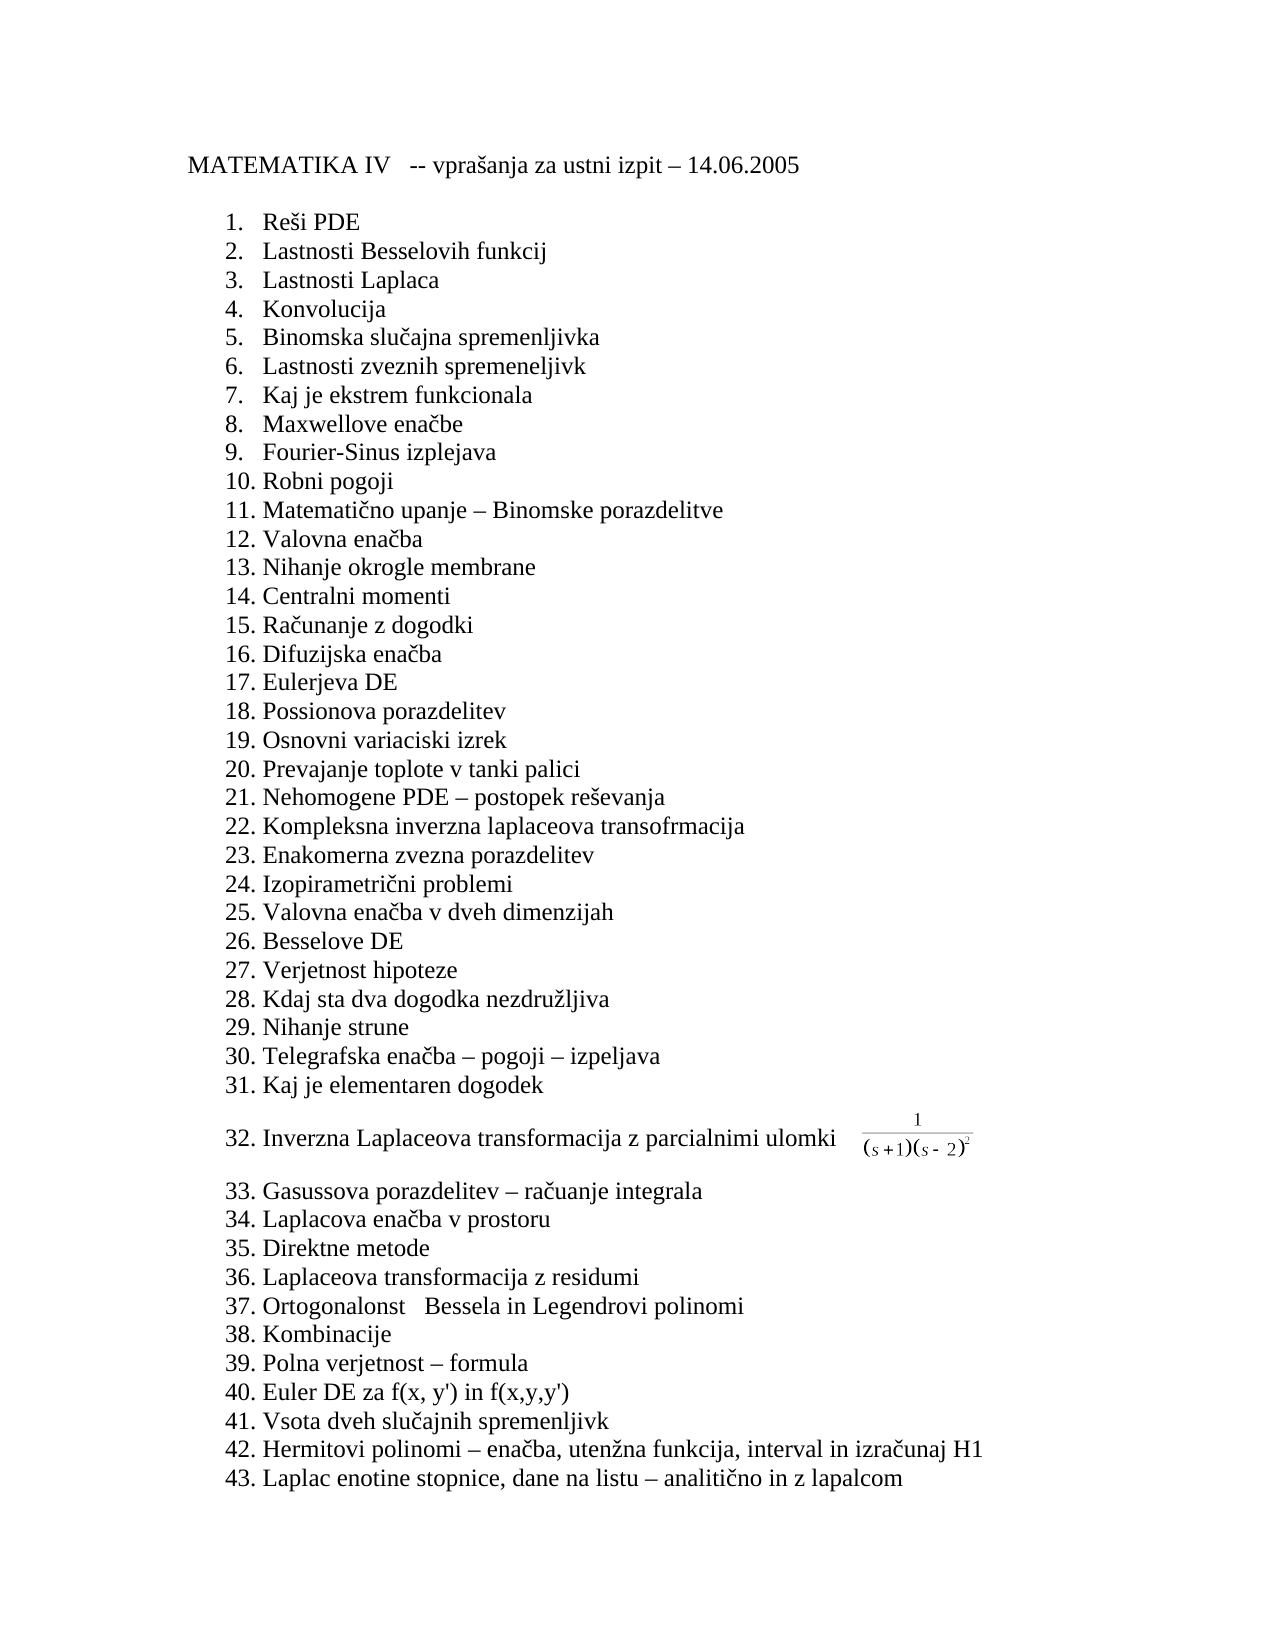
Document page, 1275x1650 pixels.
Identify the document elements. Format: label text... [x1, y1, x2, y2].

list Direktne metode [225, 1233, 1087, 1262]
list Izopirametrični problemi [225, 869, 1087, 897]
list Nihanje strune [225, 1012, 1087, 1041]
list Difuzijska enačba [225, 639, 1087, 667]
list Enakomerna zvezna porazdelitev [225, 840, 1087, 869]
list Kdaj sta dva dogodka nezdružljiva [225, 984, 1087, 1012]
list Valovna enačba [225, 524, 1087, 552]
list Possionova porazdelitev [225, 696, 1087, 725]
list Polna verjetnost – formula [225, 1348, 1087, 1377]
list Robni pogoji [225, 466, 1087, 495]
list Valovna enačba v dveh dimenzijah [225, 897, 1087, 926]
list Kompleksna inverzna laplaceova transofrmacija [225, 811, 1087, 840]
list Centralni momenti [225, 581, 1087, 610]
list Laplaceova transformacija z residumi [225, 1262, 1087, 1291]
list Matematično upanje – Binomske porazdelitve [225, 495, 1087, 524]
list Lastnosti Laplaca [225, 265, 1087, 294]
list Kombinacije [225, 1319, 1087, 1348]
list Fourier-Sinus izplejava [225, 437, 1087, 466]
list Maxwellove enačbe [225, 409, 1087, 437]
list Kaj je ekstrem funkcionala [225, 380, 1087, 409]
list Ortogonalonst Bessela in Legendrovi polinomi [225, 1291, 1087, 1319]
list Laplac enotine stopnice, dane na listu – analitično in z lapalcom [225, 1463, 1087, 1492]
list Osnovni variaciski izrek [225, 725, 1087, 754]
list Besselove DE [225, 926, 1087, 955]
list Telegrafska enačba – pogoji – izpeljava [225, 1041, 1087, 1070]
list Nihanje okrogle membrane [225, 552, 1087, 581]
text MATEMATIKA IV -- vprašanja za ustni izpit – 14.06.2005 [187, 150, 1087, 179]
list Eulerjeva DE [225, 667, 1087, 696]
list Konvolucija [225, 294, 1087, 322]
list Hermitovi polinomi – enačba, utenžna funkcija, interval in izračunaj H1 [225, 1434, 1087, 1463]
list Reši PDE [225, 207, 1087, 236]
list Nehomogene PDE – postopek reševanja [225, 782, 1087, 811]
list Kaj je elementaren dogodek [225, 1070, 1087, 1099]
list Gasussova porazdelitev – račuanje integrala [225, 1176, 1087, 1204]
list Vsota dveh slučajnih spremenljivk [225, 1406, 1087, 1434]
list Binomska slučajna spremenljivka [225, 322, 1087, 351]
list Lastnosti Besselovih funkcij [225, 236, 1087, 265]
list Prevajanje toplote v tanki palici [225, 754, 1087, 782]
list Računanje z dogodki [225, 610, 1087, 639]
list Inverzna Laplaceova transformacija z parcialnimi ulomki [225, 1099, 1087, 1176]
list Laplacova enačba v prostoru [225, 1204, 1087, 1233]
list Euler DE za f(x, y') in f(x,y,y') [225, 1377, 1087, 1406]
list Lastnosti zveznih spremeneljivk [225, 351, 1087, 380]
list Verjetnost hipoteze [225, 955, 1087, 984]
